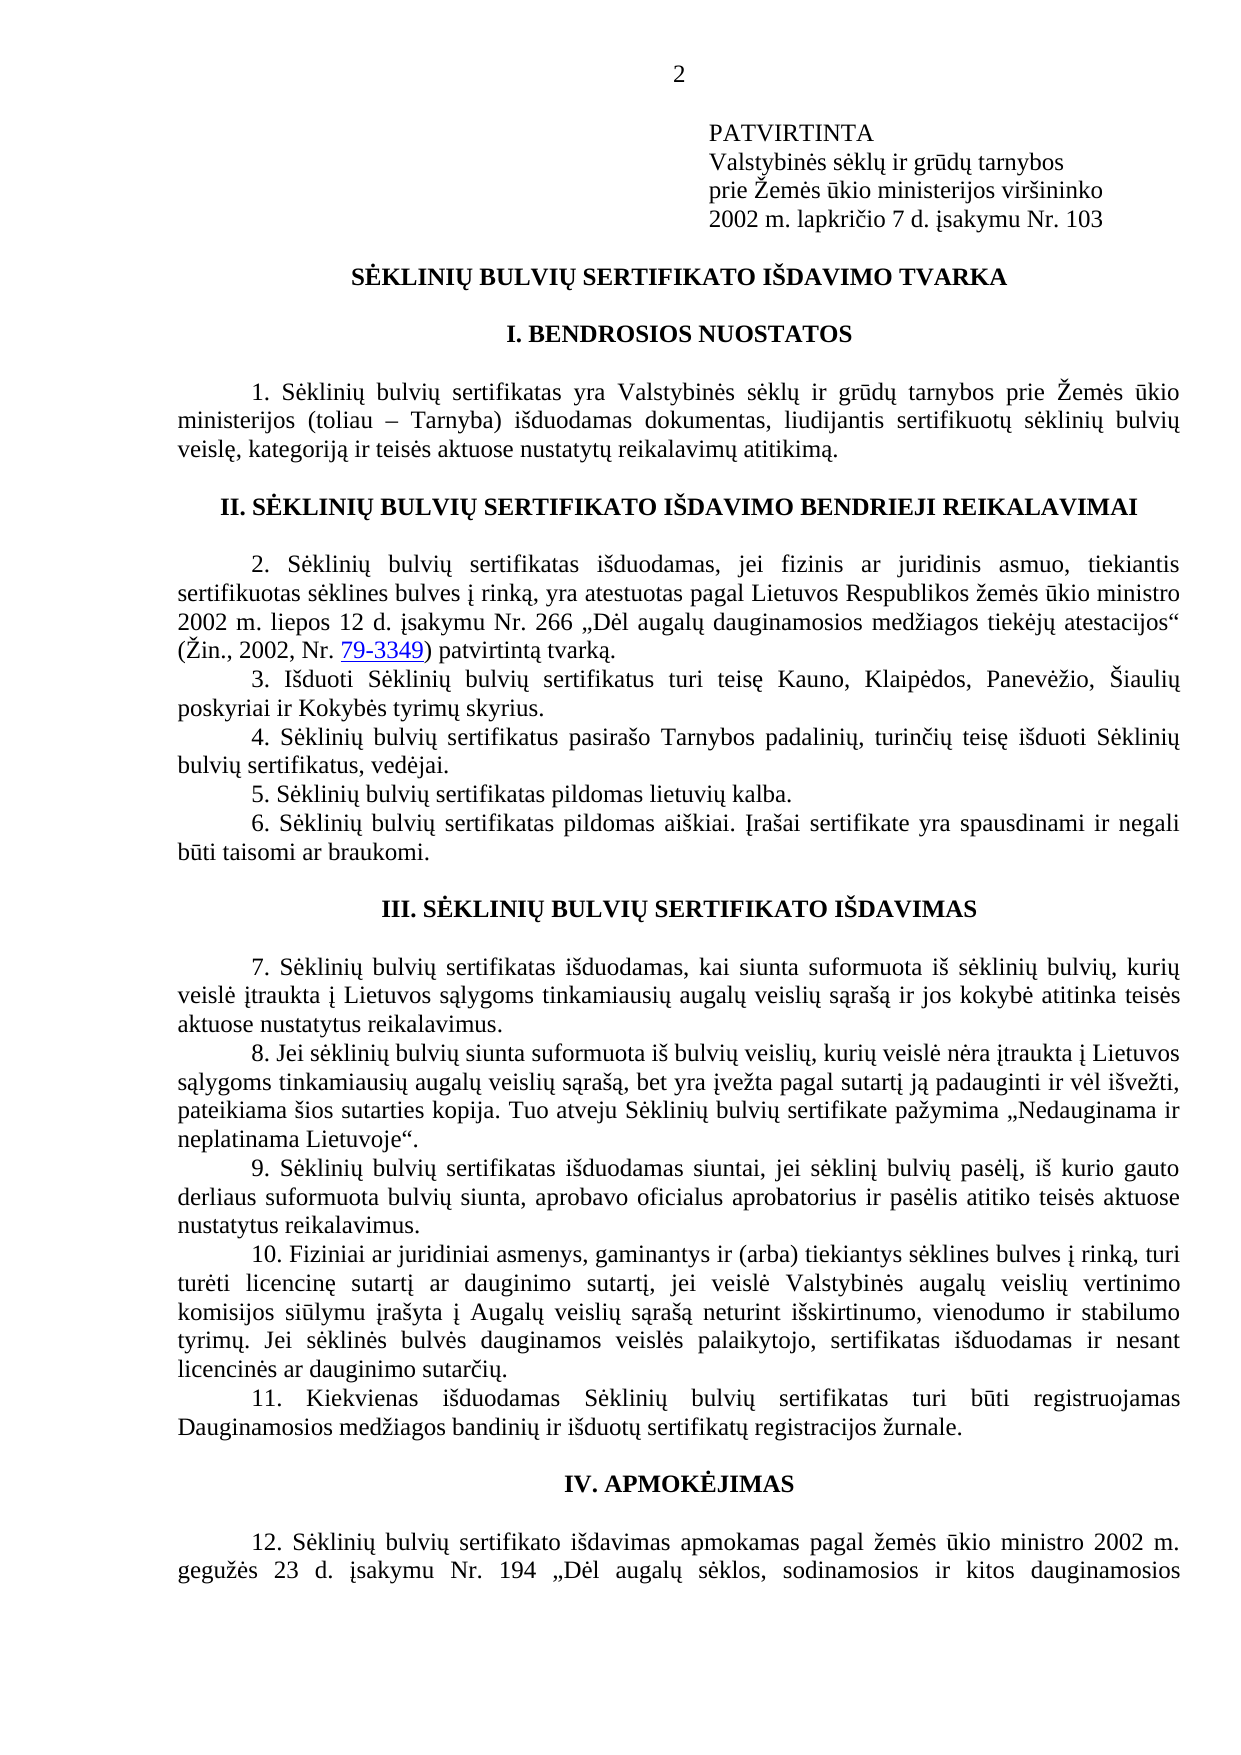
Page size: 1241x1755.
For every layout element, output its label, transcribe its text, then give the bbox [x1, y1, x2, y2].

text Valstybinės sėklų ir grūdų tarnybos [177, 147, 1181, 176]
text SĖKLINIŲ BULVIŲ SERTIFIKATO IŠDAVIMO TVARKA [177, 262, 1181, 291]
text 1. Sėklinių bulvių sertifikatas yra Valstybinės sėklų ir grūdų tarnybos prie Žemės ūkio ministerijos (toliau – Tarnyba) išduodamas dokumentas, liudijantis sertifikuotų sėklinių bulvių veislę, kategoriją ir teisės aktuose nustatytų reikalavimų atitikimą. [177, 377, 1181, 463]
text 3. Išduoti Sėklinių bulvių sertifikatus turi teisę Kauno, Klaipėdos, Panevėžio, Šiaulių poskyriai ir Kokybės tyrimų skyrius. [177, 664, 1181, 722]
text III. SĖKLINIŲ BULVIŲ SERTIFIKATO IŠDAVIMAS [177, 894, 1181, 923]
text 5. Sėklinių bulvių sertifikatas pildomas lietuvių kalba. [177, 779, 1181, 808]
text 12. Sėklinių bulvių sertifikato išdavimas apmokamas pagal žemės ūkio ministro 2002 m. gegužės 23 d. įsakymu Nr. 194 „Dėl augalų sėklos, sodinamosios ir kitos dauginamosios [177, 1527, 1181, 1584]
text prie Žemės ūkio ministerijos viršininko [177, 176, 1181, 204]
text 9. Sėklinių bulvių sertifikatas išduodamas siuntai, jei sėklinį bulvių pasėlį, iš kurio gauto derliaus suformuota bulvių siunta, aprobavo oficialus aprobatorius ir pasėlis atitiko teisės aktuose nustatytus reikalavimus. [177, 1153, 1181, 1239]
text 2002 m. lapkričio 7 d. įsakymu Nr. 103 [177, 204, 1181, 233]
text II. SĖKLINIŲ BULVIŲ SERTIFIKATO IŠDAVIMO BENDRIEJI REIKALAVIMAI [177, 492, 1181, 521]
text 2. Sėklinių bulvių sertifikatas išduodamas, jei fizinis ar juridinis asmuo, tiekiantis sertifikuotas sėklines bulves į rinką, yra atestuotas pagal Lietuvos Respublikos žemės ūkio ministro 2002 m. liepos 12 d. įsakymu Nr. 266 „Dėl augalų dauginamosios medžiagos tiekėjų atestacijos“ (Žin., 2002, Nr. 79-3349) patvirtintą tvarką. [177, 549, 1181, 664]
text IV. APMOKĖJIMAS [177, 1469, 1181, 1498]
text 11. Kiekvienas išduodamas Sėklinių bulvių sertifikatas turi būti registruojamas Dauginamosios medžiagos bandinių ir išduotų sertifikatų registracijos žurnale. [177, 1383, 1181, 1441]
text 8. Jei sėklinių bulvių siunta suformuota iš bulvių veislių, kurių veislė nėra įtraukta į Lietuvos sąlygoms tinkamiausių augalų veislių sąrašą, bet yra įvežta pagal sutartį ją padauginti ir vėl išvežti, pateikiama šios sutarties kopija. Tuo atveju Sėklinių bulvių sertifikate pažymima „Nedauginama ir neplatinama Lietuvoje“. [177, 1038, 1181, 1153]
text I. BENDROSIOS NUOSTATOS [177, 319, 1181, 348]
text 4. Sėklinių bulvių sertifikatus pasirašo Tarnybos padalinių, turinčių teisę išduoti Sėklinių bulvių sertifikatus, vedėjai. [177, 722, 1181, 779]
text 7. Sėklinių bulvių sertifikatas išduodamas, kai siunta suformuota iš sėklinių bulvių, kurių veislė įtraukta į Lietuvos sąlygoms tinkamiausių augalų veislių sąrašą ir jos kokybė atitinka teisės aktuose nustatytus reikalavimus. [177, 952, 1181, 1038]
text 6. Sėklinių bulvių sertifikatas pildomas aiškiai. Įrašai sertifikate yra spausdinami ir negali būti taisomi ar braukomi. [177, 808, 1181, 866]
text PATVIRTINTA [709, 118, 1181, 147]
text 10. Fiziniai ar juridiniai asmenys, gaminantys ir (arba) tiekiantys sėklines bulves į rinką, turi turėti licencinę sutartį ar dauginimo sutartį, jei veislė Valstybinės augalų veislių vertinimo komisijos siūlymu įrašyta į Augalų veislių sąrašą neturint išskirtinumo, vienodumo ir stabilumo tyrimų. Jei sėklinės bulvės dauginamos veislės palaikytojo, sertifikatas išduodamas ir nesant licencinės ar dauginimo sutarčių. [177, 1239, 1181, 1383]
